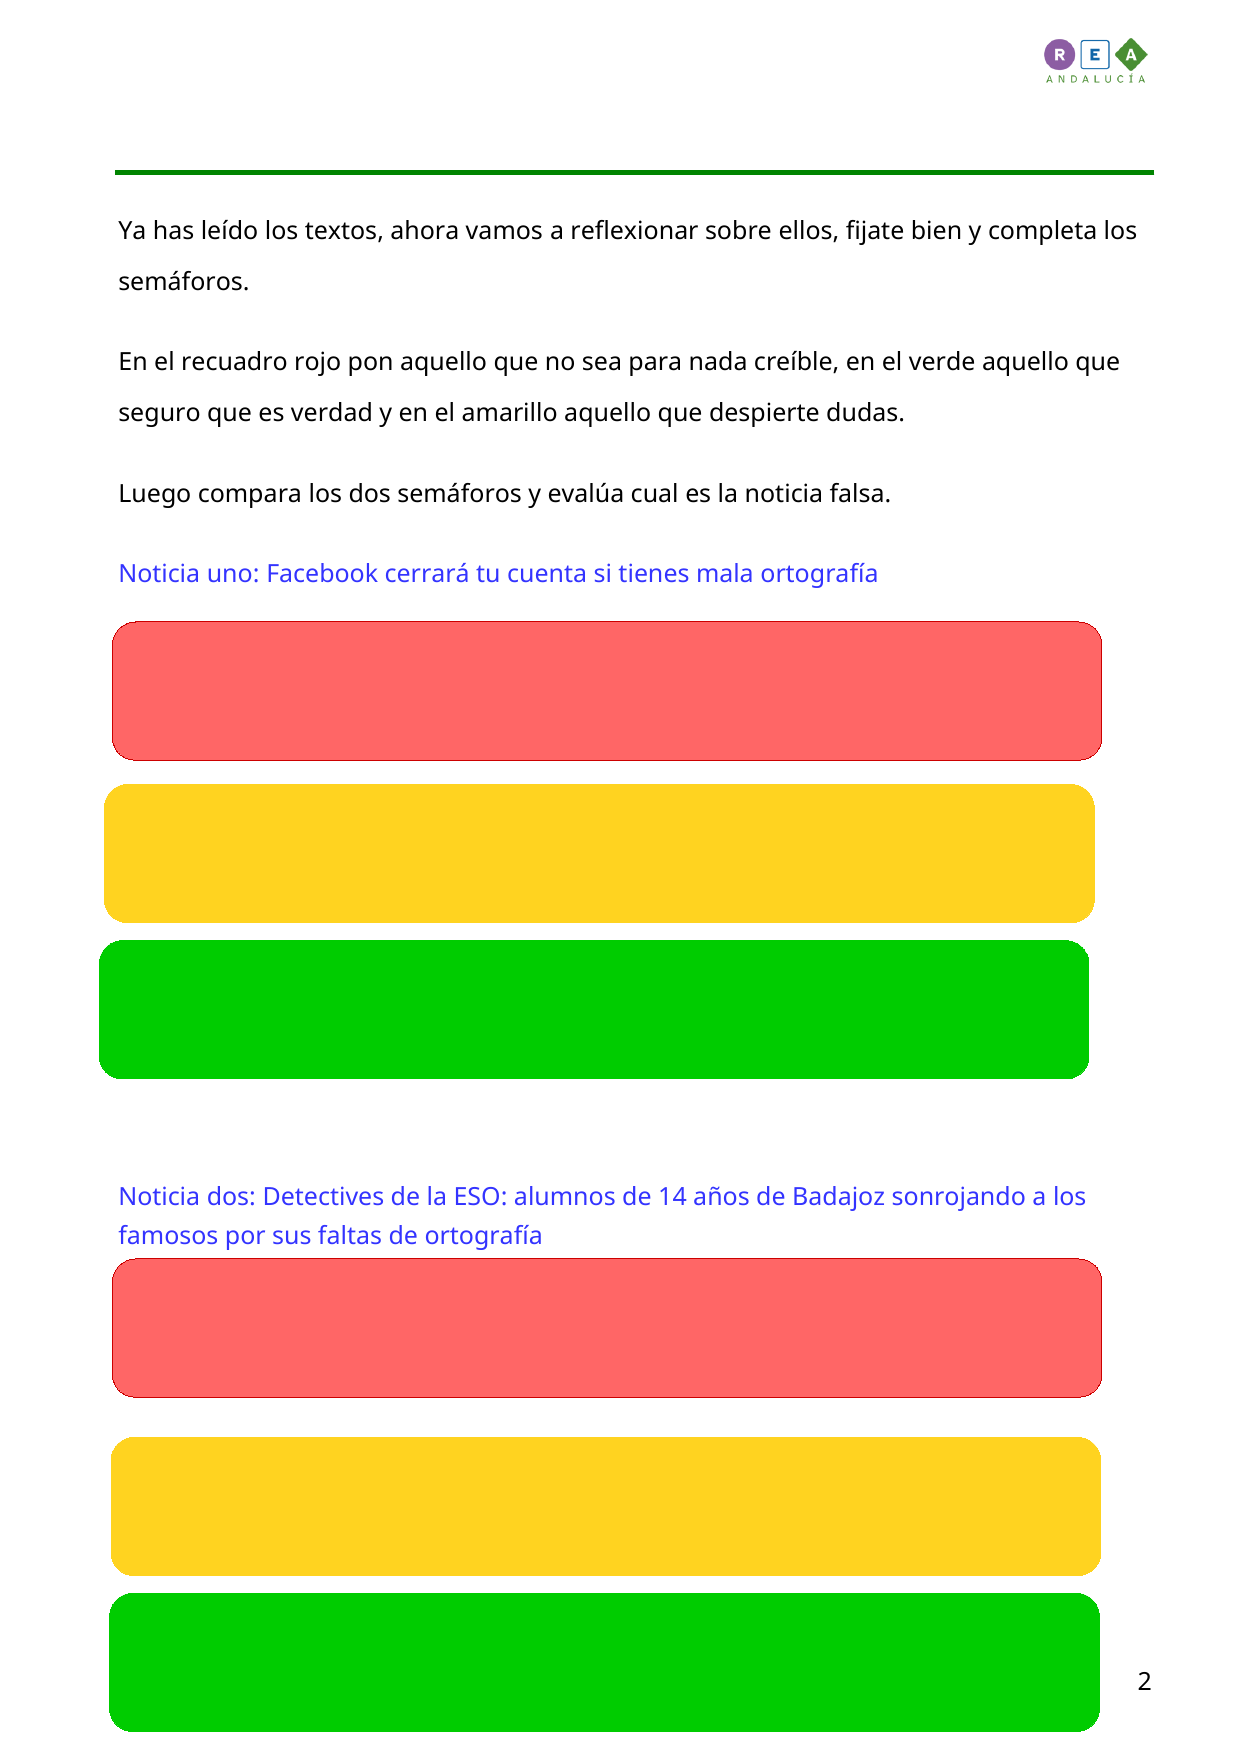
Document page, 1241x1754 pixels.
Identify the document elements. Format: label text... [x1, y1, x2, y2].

text Ya has leído los textos, ahora vamos a reflexionar sobre ellos, fijate bien y completa los semáforos. [118, 212, 1152, 298]
text Noticia dos: Detectives de la ESO: alumnos de 14 años de Badajoz sonrojando a los famosos por sus faltas de ortografía [118, 1179, 1152, 1252]
text Noticia uno: Facebook cerrará tu cuenta si tienes mala ortografía [118, 556, 1152, 590]
text Luego compara los dos semáforos y evalúa cual es la noticia falsa. [118, 476, 1152, 510]
picture [1039, 33, 1152, 88]
text En el recuadro rojo pon aquello que no sea para nada creíble, en el verde aquello que seguro que es verdad y en el amarillo aquello que despierte dudas. [118, 344, 1152, 429]
